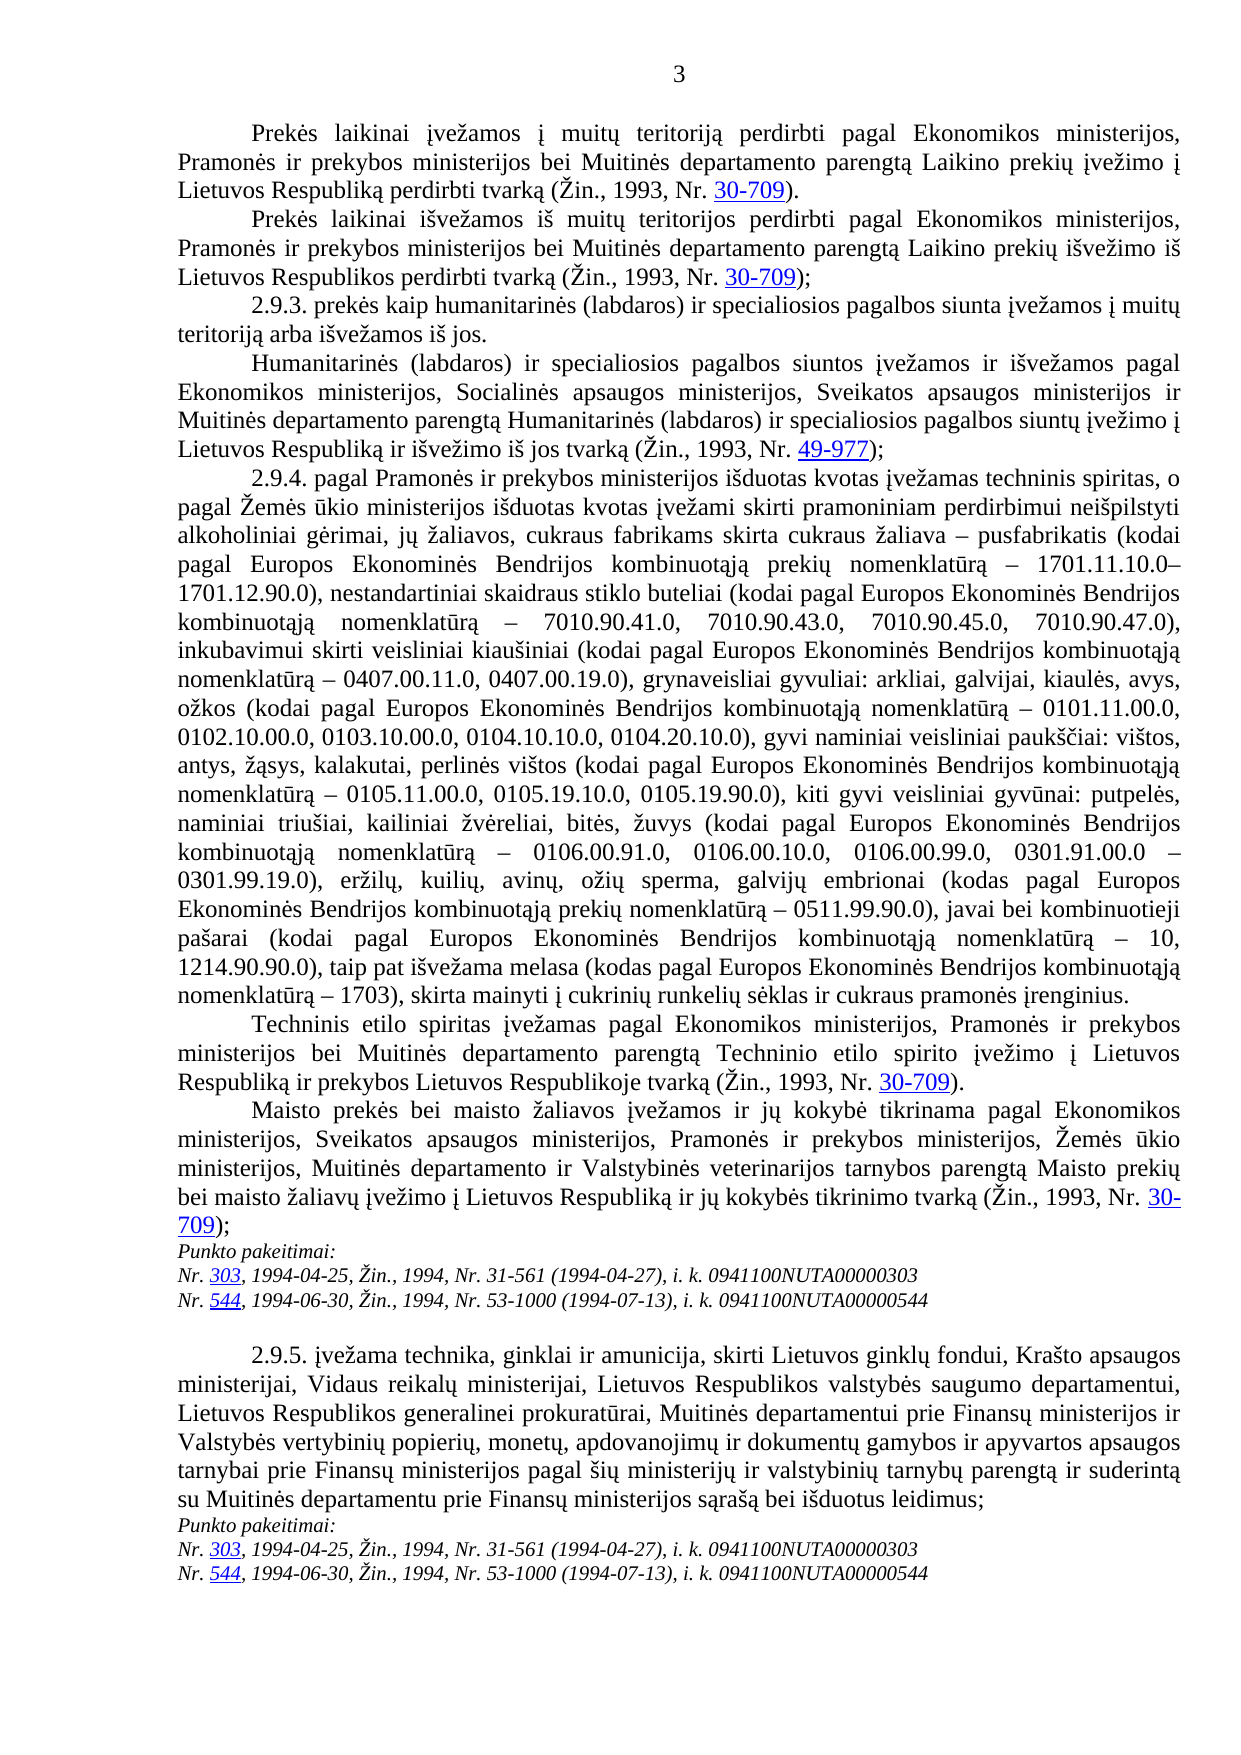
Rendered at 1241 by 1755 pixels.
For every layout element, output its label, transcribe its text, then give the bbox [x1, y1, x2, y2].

text Maisto prekės bei maisto žaliavos įvežamos ir jų kokybė tikrinama pagal Ekonomikos ministerijos, Sveikatos apsaugos ministerijos, Pramonės ir prekybos ministerijos, Žemės ūkio ministerijos, Muitinės departamento ir Valstybinės veterinarijos tarnybos parengtą Maisto prekių bei maisto žaliavų įvežimo į Lietuvos Respubliką ir jų kokybės tikrinimo tvarką (Žin., 1993, Nr. 30-709); [177, 1096, 1181, 1239]
text Techninis etilo spiritas įvežamas pagal Ekonomikos ministerijos, Pramonės ir prekybos ministerijos bei Muitinės departamento parengtą Techninio etilo spirito įvežimo į Lietuvos Respubliką ir prekybos Lietuvos Respublikoje tvarką (Žin., 1993, Nr. 30-709). [177, 1009, 1181, 1096]
text 2.9.5. įvežama technika, ginklai ir amunicija, skirti Lietuvos ginklų fondui, Krašto apsaugos ministerijai, Vidaus reikalų ministerijai, Lietuvos Respublikos valstybės saugumo departamentui, Lietuvos Respublikos generalinei prokuratūrai, Muitinės departamentui prie Finansų ministerijos ir Valstybės vertybinių popierių, monetų, apdovanojimų ir dokumentų gamybos ir apyvartos apsaugos tarnybai prie Finansų ministerijos pagal šių ministerijų ir valstybinių tarnybų parengtą ir suderintą su Muitinės departamentu prie Finansų ministerijos sąrašą bei išduotus leidimus; [177, 1340, 1181, 1513]
text Humanitarinės (labdaros) ir specialiosios pagalbos siuntos įvežamos ir išvežamos pagal Ekonomikos ministerijos, Socialinės apsaugos ministerijos, Sveikatos apsaugos ministerijos ir Muitinės departamento parengtą Humanitarinės (labdaros) ir specialiosios pagalbos siuntų įvežimo į Lietuvos Respubliką ir išvežimo iš jos tvarką (Žin., 1993, Nr. 49-977); [177, 348, 1181, 463]
text Nr. 303, 1994-04-25, Žin., 1994, Nr. 31-561 (1994-04-27), i. k. 0941100NUTA00000303 [177, 1263, 1181, 1287]
text Nr. 544, 1994-06-30, Žin., 1994, Nr. 53-1000 (1994-07-13), i. k. 0941100NUTA00000544 [177, 1561, 1181, 1585]
text Punkto pakeitimai: [177, 1239, 1181, 1263]
text Punkto pakeitimai: [177, 1513, 1181, 1537]
text Nr. 544, 1994-06-30, Žin., 1994, Nr. 53-1000 (1994-07-13), i. k. 0941100NUTA00000544 [177, 1287, 1181, 1312]
text Prekės laikinai išvežamos iš muitų teritorijos perdirbti pagal Ekonomikos ministerijos, Pramonės ir prekybos ministerijos bei Muitinės departamento parengtą Laikino prekių išvežimo iš Lietuvos Respublikos perdirbti tvarką (Žin., 1993, Nr. 30-709); [177, 204, 1181, 291]
text Nr. 303, 1994-04-25, Žin., 1994, Nr. 31-561 (1994-04-27), i. k. 0941100NUTA00000303 [177, 1537, 1181, 1561]
text 2.9.4. pagal Pramonės ir prekybos ministerijos išduotas kvotas įvežamas techninis spiritas, o pagal Žemės ūkio ministerijos išduotas kvotas įvežami skirti pramoniniam perdirbimui neišpilstyti alkoholiniai gėrimai, jų žaliavos, cukraus fabrikams skirta cukraus žaliava – pusfabrikatis (kodai pagal Europos Ekonominės Bendrijos kombinuotąją prekių nomenklatūrą – 1701.11.10.0–1701.12.90.0), nestandartiniai skaidraus stiklo buteliai (kodai pagal Europos Ekonominės Bendrijos kombinuotąją nomenklatūrą – 7010.90.41.0, 7010.90.43.0, 7010.90.45.0, 7010.90.47.0), inkubavimui skirti veisliniai kiaušiniai (kodai pagal Europos Ekonominės Bendrijos kombinuotąją nomenklatūrą – 0407.00.11.0, 0407.00.19.0), grynaveisliai gyvuliai: arkliai, galvijai, kiaulės, avys, ožkos (kodai pagal Europos Ekonominės Bendrijos kombinuotąją nomenklatūrą – 0101.11.00.0, 0102.10.00.0, 0103.10.00.0, 0104.10.10.0, 0104.20.10.0), gyvi naminiai veisliniai paukščiai: vištos, antys, žąsys, kalakutai, perlinės vištos (kodai pagal Europos Ekonominės Bendrijos kombinuotąją nomenklatūrą – 0105.11.00.0, 0105.19.10.0, 0105.19.90.0), kiti gyvi veisliniai gyvūnai: putpelės, naminiai triušiai, kailiniai žvėreliai, bitės, žuvys (kodai pagal Europos Ekonominės Bendrijos kombinuotąją nomenklatūrą – 0106.00.91.0, 0106.00.10.0, 0106.00.99.0, 0301.91.00.0 – 0301.99.19.0), eržilų, kuilių, avinų, ožių sperma, galvijų embrionai (kodas pagal Europos Ekonominės Bendrijos kombinuotąją prekių nomenklatūrą – 0511.99.90.0), javai bei kombinuotieji pašarai (kodai pagal Europos Ekonominės Bendrijos kombinuotąją nomenklatūrą – 10, 1214.90.90.0), taip pat išvežama melasa (kodas pagal Europos Ekonominės Bendrijos kombinuotąją nomenklatūrą – 1703), skirta mainyti į cukrinių runkelių sėklas ir cukraus pramonės įrenginius. [177, 463, 1181, 1009]
text Prekės laikinai įvežamos į muitų teritoriją perdirbti pagal Ekonomikos ministerijos, Pramonės ir prekybos ministerijos bei Muitinės departamento parengtą Laikino prekių įvežimo į Lietuvos Respubliką perdirbti tvarką (Žin., 1993, Nr. 30-709). [177, 118, 1181, 204]
text 2.9.3. prekės kaip humanitarinės (labdaros) ir specialiosios pagalbos siunta įvežamos į muitų teritoriją arba išvežamos iš jos. [177, 291, 1181, 348]
